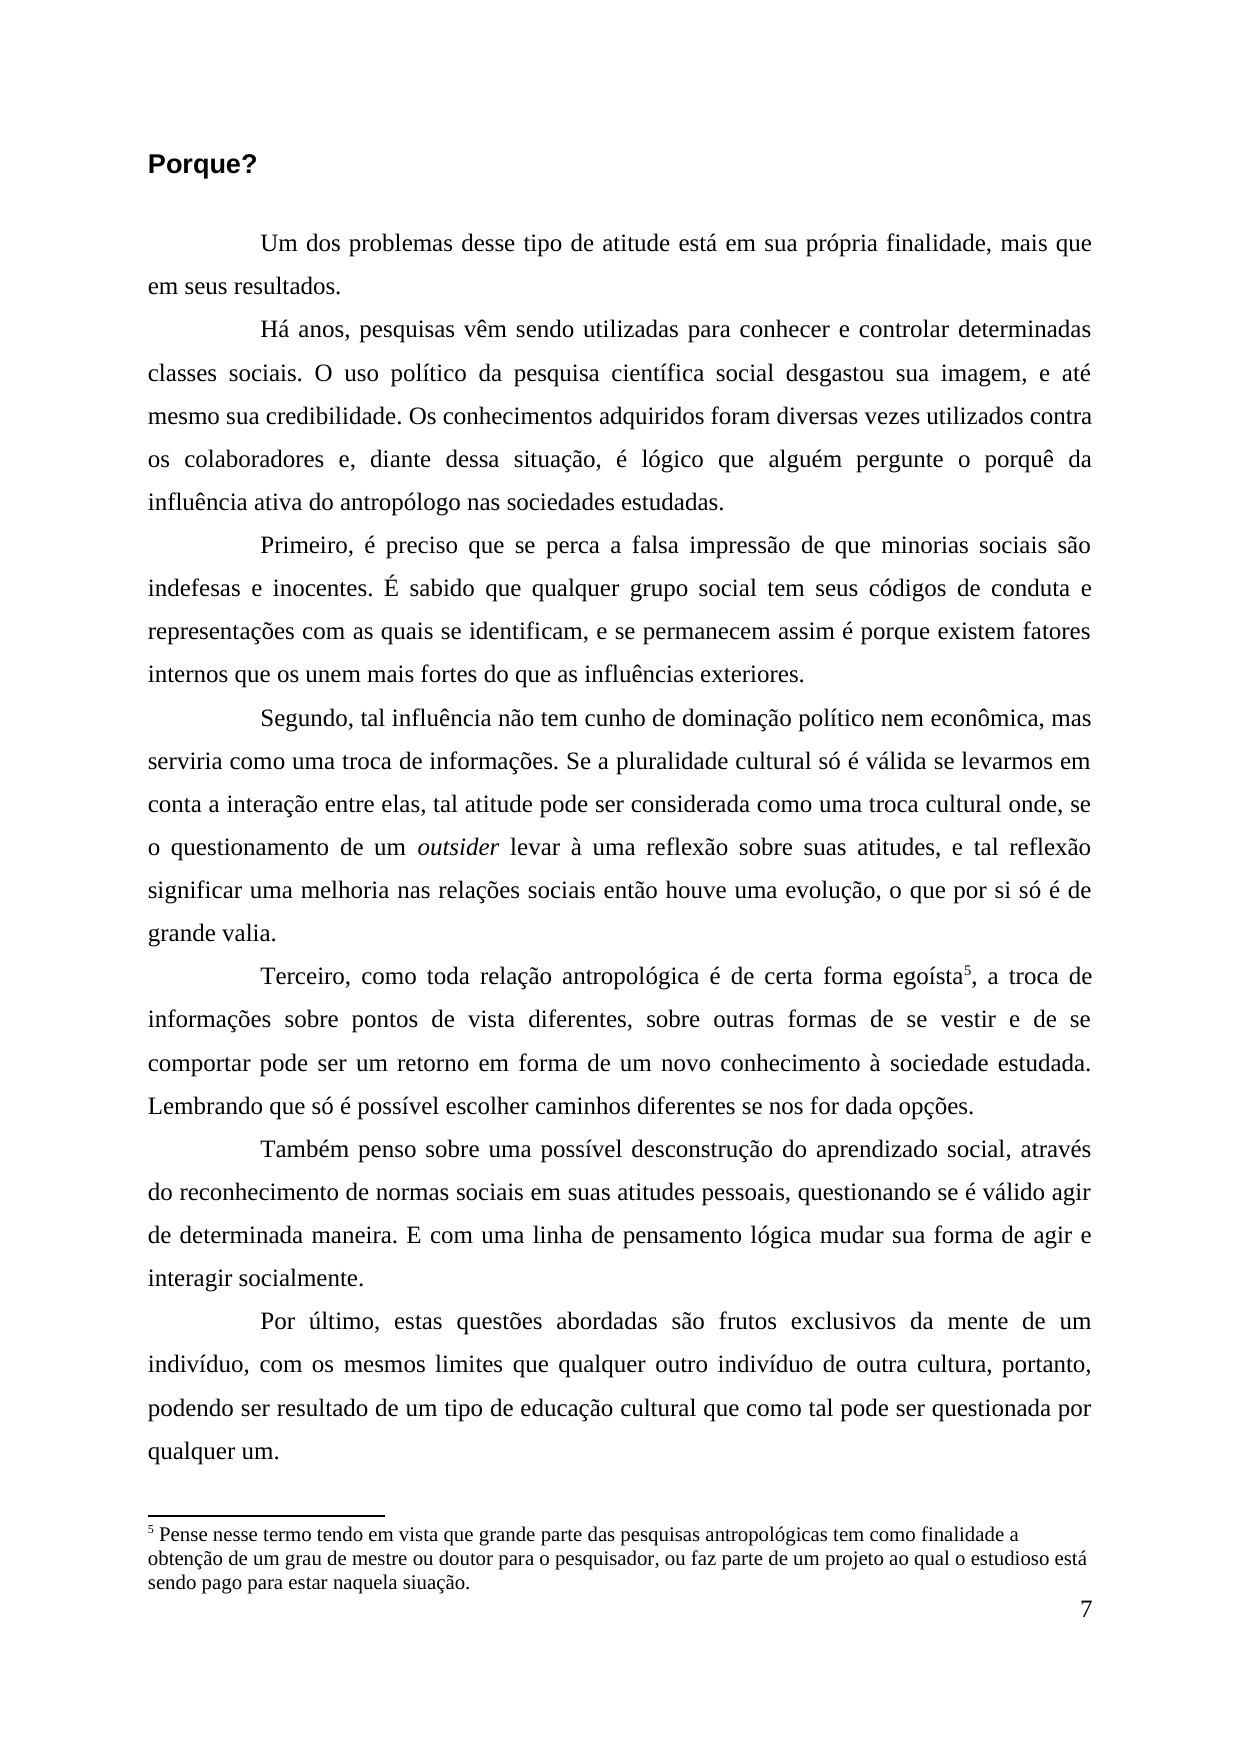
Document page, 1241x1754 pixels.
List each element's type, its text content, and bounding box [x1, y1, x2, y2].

subtitle Porque? [148, 148, 1092, 179]
text Por último, estas questões abordadas são frutos exclusivos da mente de um indivíduo, com os mesmos limites que qualquer outro indivíduo de outra cultura, portanto, podendo ser resultado de um tipo de educação cultural que como tal pode ser questionada por qualquer um. [148, 1306, 1092, 1464]
text Terceiro, como toda relação antropológica é de certa forma egoísta, a troca de informações sobre pontos de vista diferentes, sobre outras formas de se vestir e de se comportar pode ser um retorno em forma de um novo conhecimento à sociedade estudada. Lembrando que só é possível escolher caminhos diferentes se nos for dada opções. [148, 961, 1092, 1119]
text Também penso sobre uma possível desconstrução do aprendizado social, através do reconhecimento de normas sociais em suas atitudes pessoais, questionando se é válido agir de determinada maneira. E com uma linha de pensamento lógica mudar sua forma de agir e interagir socialmente. [148, 1134, 1092, 1292]
text Há anos, pesquisas vêm sendo utilizadas para conhecer e controlar determinadas classes sociais. O uso político da pesquisa científica social desgastou sua imagem, e até mesmo sua credibilidade. Os conhecimentos adquiridos foram diversas vezes utilizados contra os colaboradores e, diante dessa situação, é lógico que alguém pergunte o porquê da influência ativa do antropólogo nas sociedades estudadas. [148, 314, 1092, 516]
text Um dos problemas desse tipo de atitude está em sua própria finalidade, mais que em seus resultados. [148, 228, 1092, 300]
text Primeiro, é preciso que se perca a falsa impressão de que minorias sociais são indefesas e inocentes. É sabido que qualquer grupo social tem seus códigos de conduta e representações com as quais se identificam, e se permanecem assim é porque existem fatores internos que os unem mais fortes do que as influências exteriores. [148, 530, 1092, 688]
text Pense nesse termo tendo em vista que grande parte das pesquisas antropológicas tem como finalidade a obtenção de um grau de mestre ou doutor para o pesquisador, ou faz parte de um projeto ao qual o estudioso está sendo pago para estar naquela siuação. [148, 1522, 1092, 1594]
text Segundo, tal influência não tem cunho de dominação político nem econômica, mas serviria como uma troca de informações. Se a pluralidade cultural só é válida se levarmos em conta a interação entre elas, tal atitude pode ser considerada como uma troca cultural onde, se o questionamento de um outsider levar à uma reflexão sobre suas atitudes, e tal reflexão significar uma melhoria nas relações sociais então houve uma evolução, o que por si só é de grande valia. [148, 703, 1092, 947]
